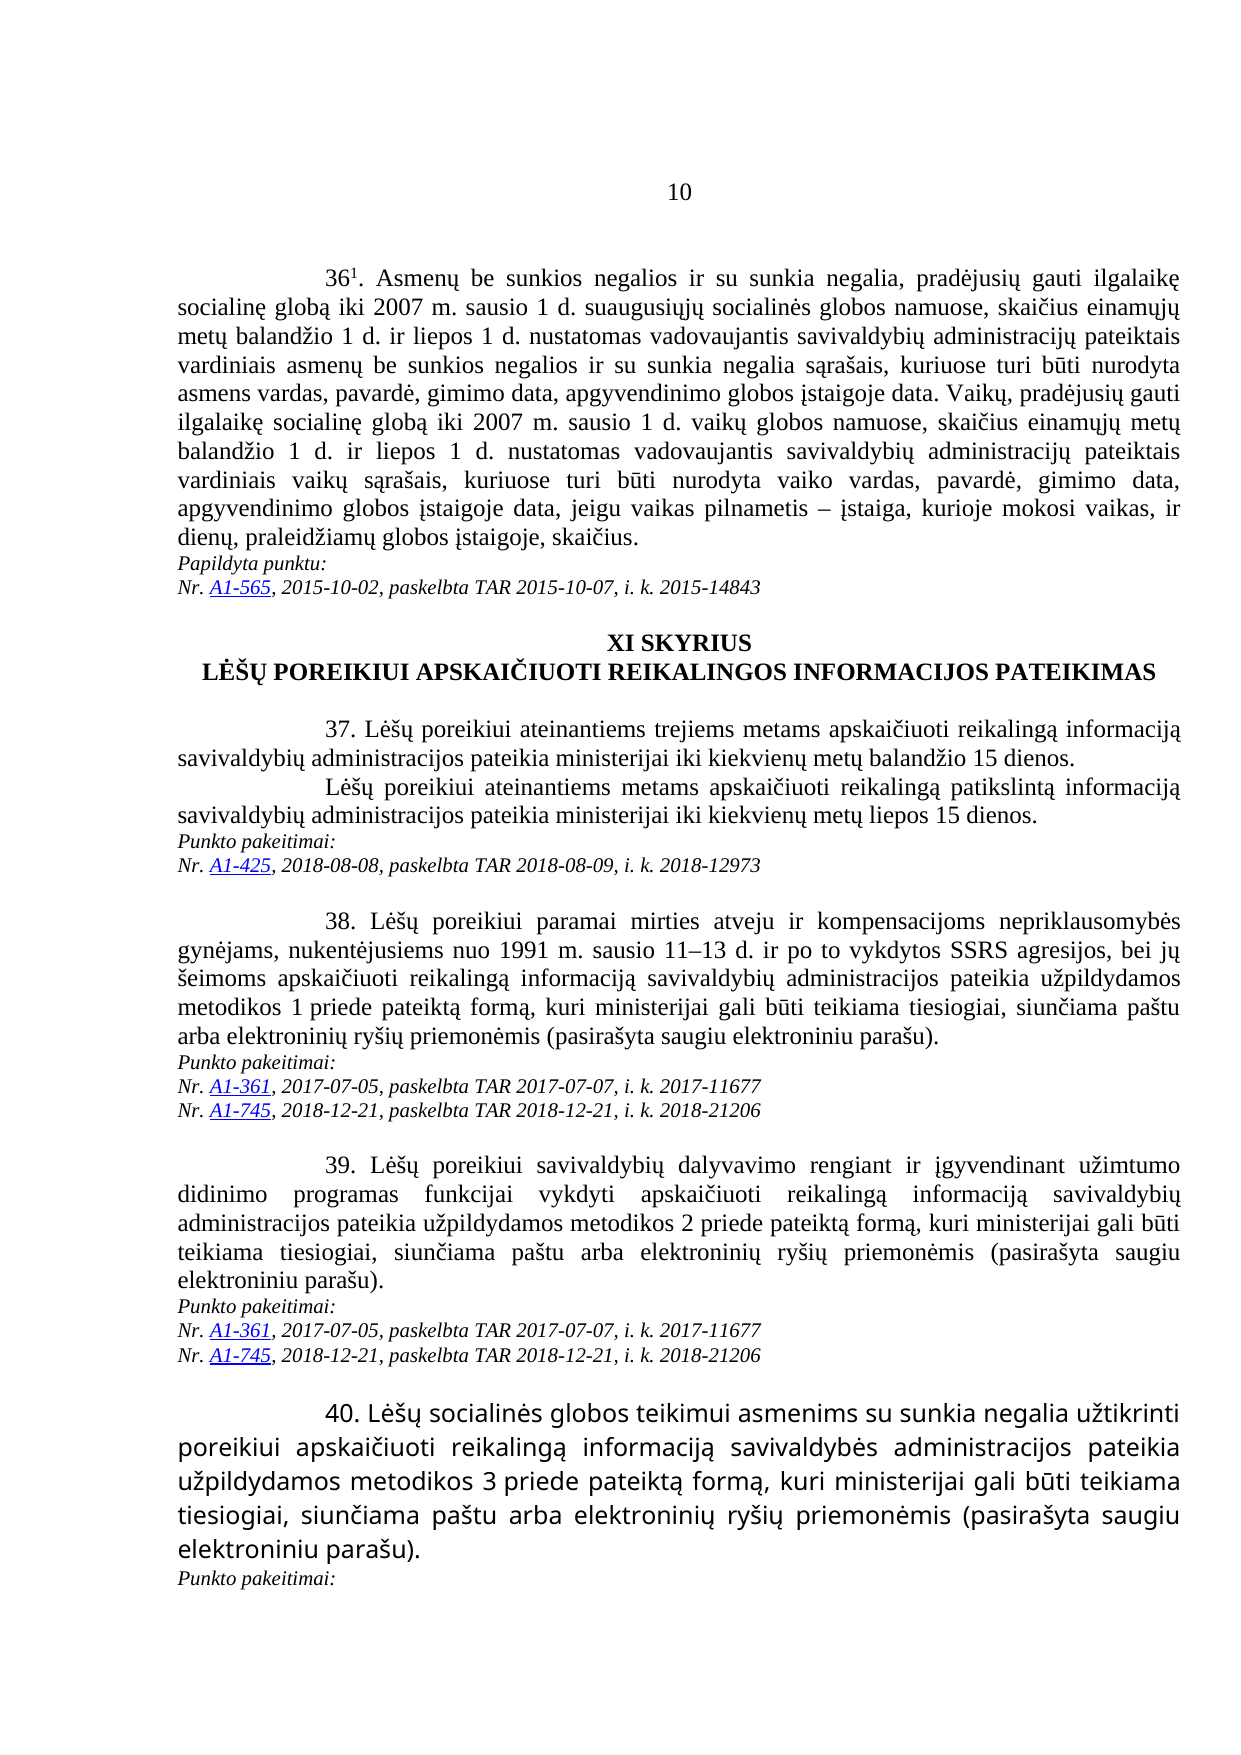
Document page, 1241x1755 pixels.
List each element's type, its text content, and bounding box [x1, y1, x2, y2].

text Nr. A1-745, 2018-12-21, paskelbta TAR 2018-12-21, i. k. 2018-21206 [177, 1342, 1181, 1367]
text Papildyta punktu: [177, 551, 1181, 575]
text Nr. A1-361, 2017-07-05, paskelbta TAR 2017-07-07, i. k. 2017-11677 [177, 1318, 1181, 1342]
text 38. Lėšų poreikiui paramai mirties atveju ir kompensacijoms nepriklausomybės gynėjams, nukentėjusiems nuo 1991 m. sausio 11–13 d. ir po to vykdytos SSRS agresijos, bei jų šeimoms apskaičiuoti reikalingą informaciją savivaldybių administracijos pateikia užpildydamos metodikos 1 priede pateiktą formą, kuri ministerijai gali būti teikiama tiesiogiai, siunčiama paštu arba elektroninių ryšių priemonėmis (pasirašyta saugiu elektroniniu parašu). [177, 906, 1181, 1050]
text 37. Lėšų poreikiui ateinantiems trejiems metams apskaičiuoti reikalingą informaciją savivaldybių administracijos pateikia ministerijai iki kiekvienų metų balandžio 15 dienos. [177, 714, 1181, 772]
text Nr. A1-361, 2017-07-05, paskelbta TAR 2017-07-07, i. k. 2017-11677 [177, 1074, 1181, 1098]
text Punkto pakeitimai: [177, 1566, 1181, 1590]
text Punkto pakeitimai: [177, 1294, 1181, 1318]
text 39. Lėšų poreikiui savivaldybių dalyvavimo rengiant ir įgyvendinant užimtumo didinimo programas funkcijai vykdyti apskaičiuoti reikalingą informaciją savivaldybių administracijos pateikia užpildydamos metodikos 2 priede pateiktą formą, kuri ministerijai gali būti teikiama tiesiogiai, siunčiama paštu arba elektroninių ryšių priemonėmis (pasirašyta saugiu elektroniniu parašu). [177, 1151, 1181, 1294]
text 40. Lėšų socialinės globos teikimui asmenims su sunkia negalia užtikrinti poreikiui apskaičiuoti reikalingą informaciją savivaldybės administracijos pateikia užpildydamos metodikos 3 priede pateiktą formą, kuri ministerijai gali būti teikiama tiesiogiai, siunčiama paštu arba elektroninių ryšių priemonėmis (pasirašyta saugiu elektroniniu parašu). [177, 1395, 1181, 1566]
text Lėšų poreikiui ateinantiems metams apskaičiuoti reikalingą patikslintą informaciją savivaldybių administracijos pateikia ministerijai iki kiekvienų metų liepos 15 dienos. [177, 772, 1181, 829]
text Nr. A1-425, 2018-08-08, paskelbta TAR 2018-08-09, i. k. 2018-12973 [177, 853, 1181, 877]
text 361. Asmenų be sunkios negalios ir su sunkia negalia, pradėjusių gauti ilgalaikę socialinę globą iki 2007 m. sausio 1 d. suaugusiųjų socialinės globos namuose, skaičius einamųjų metų balandžio 1 d. ir liepos 1 d. nustatomas vadovaujantis savivaldybių administracijų pateiktais vardiniais asmenų be sunkios negalios ir su sunkia negalia sąrašais, kuriuose turi būti nurodyta asmens vardas, pavardė, gimimo data, apgyvendinimo globos įstaigoje data. Vaikų, pradėjusių gauti ilgalaikę socialinę globą iki 2007 m. sausio 1 d. vaikų globos namuose, skaičius einamųjų metų balandžio 1 d. ir liepos 1 d. nustatomas vadovaujantis savivaldybių administracijų pateiktais vardiniais vaikų sąrašais, kuriuose turi būti nurodyta vaiko vardas, pavardė, gimimo data, apgyvendinimo globos įstaigoje data, jeigu vaikas pilnametis – įstaiga, kurioje mokosi vaikas, ir dienų, praleidžiamų globos įstaigoje, skaičius. [177, 263, 1181, 551]
text Nr. A1-565, 2015-10-02, paskelbta TAR 2015-10-07, i. k. 2015-14843 [177, 575, 1181, 599]
text Punkto pakeitimai: [177, 1050, 1181, 1074]
text XI SKYRIUS [177, 628, 1181, 657]
text LĖŠŲ POREIKIUI APSKAIČIUOTI REIKALINGOS INFORMACIJOS PATEIKIMAS [177, 657, 1181, 685]
text Nr. A1-745, 2018-12-21, paskelbta TAR 2018-12-21, i. k. 2018-21206 [177, 1098, 1181, 1122]
text Punkto pakeitimai: [177, 829, 1181, 853]
